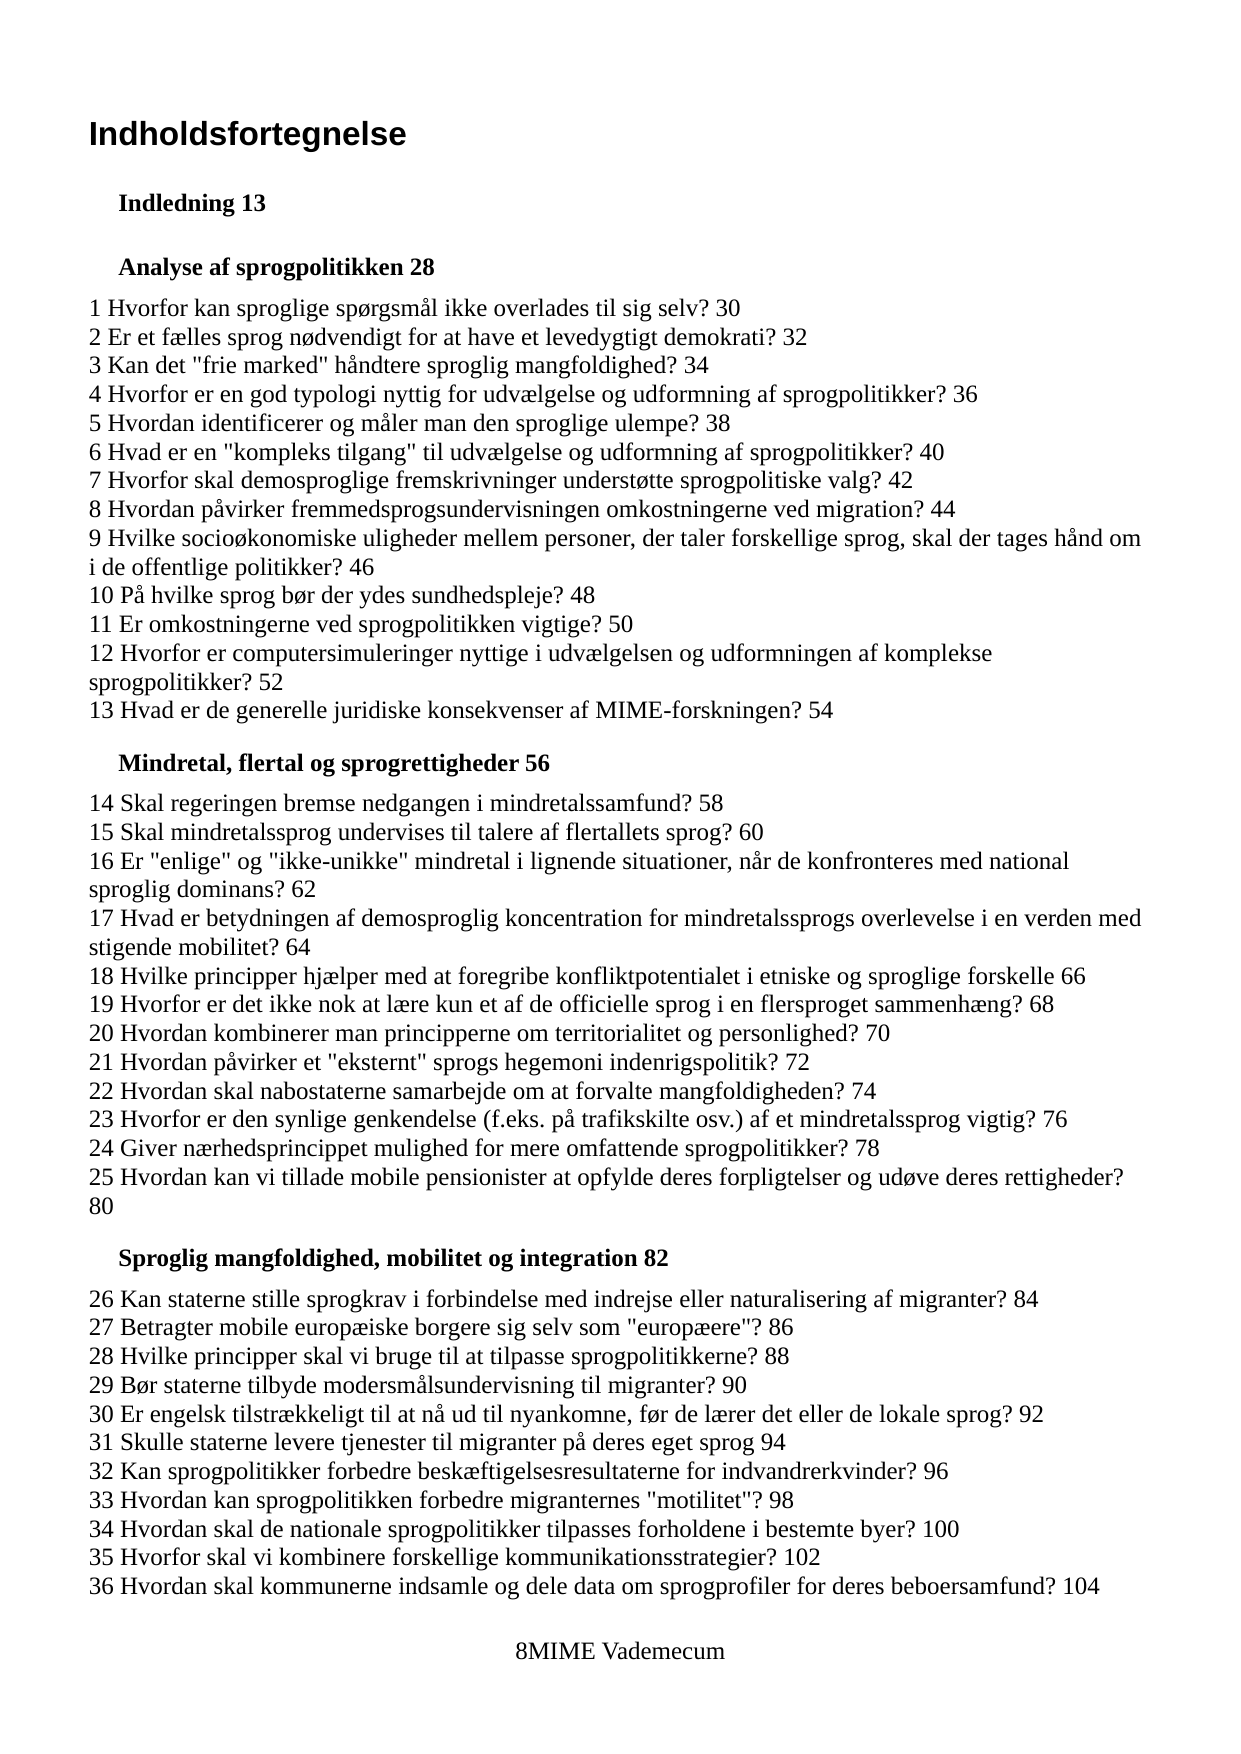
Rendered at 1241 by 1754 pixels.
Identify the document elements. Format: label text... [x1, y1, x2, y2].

text 24 Giver nærhedsprincippet mulighed for mere omfattende sprogpolitikker? 78 [88, 1133, 1152, 1162]
text 31 Skulle staterne levere tjenester til migranter på deres eget sprog 94 [88, 1427, 1152, 1456]
text 7 Hvorfor skal demosproglige fremskrivninger understøtte sprogpolitiske valg? 42 [88, 465, 1152, 494]
text 1 Hvorfor kan sproglige spørgsmål ikke overlades til sig selv? 30 [88, 293, 1152, 322]
text 16 Er "enlige" og "ikke-unikke" mindretal i lignende situationer, når de konfronteres med national sproglig dominans? 62 [88, 846, 1152, 903]
text 3 Kan det "frie marked" håndtere sproglig mangfoldighed? 34 [88, 350, 1152, 379]
text 11 Er omkostningerne ved sprogpolitikken vigtige? 50 [88, 609, 1152, 638]
text Mindretal, flertal og sprogrettigheder 56 [118, 748, 1152, 776]
text 14 Skal regeringen bremse nedgangen i mindretalssamfund? 58 [88, 788, 1152, 817]
text 25 Hvordan kan vi tillade mobile pensionister at opfylde deres forpligtelser og udøve deres rettigheder? 80 [88, 1162, 1152, 1219]
text 30 Er engelsk tilstrækkeligt til at nå ud til nyankomne, før de lærer det eller de lokale sprog? 92 [88, 1399, 1152, 1427]
text 23 Hvorfor er den synlige genkendelse (f.eks. på trafikskilte osv.) af et mindretalssprog vigtig? 76 [88, 1104, 1152, 1133]
text 15 Skal mindretalssprog undervises til talere af flertallets sprog? 60 [88, 817, 1152, 846]
text 10 På hvilke sprog bør der ydes sundhedspleje? 48 [88, 580, 1152, 609]
text 27 Betragter mobile europæiske borgere sig selv som "europæere"? 86 [88, 1312, 1152, 1341]
text 17 Hvad er betydningen af demosproglig koncentration for mindretalssprogs overlevelse i en verden med stigende mobilitet? 64 [88, 903, 1152, 961]
text 2 Er et fælles sprog nødvendigt for at have et levedygtigt demokrati? 32 [88, 322, 1152, 350]
text 33 Hvordan kan sprogpolitikken forbedre migranternes "motilitet"? 98 [88, 1485, 1152, 1514]
text 13 Hvad er de generelle juridiske konsekvenser af MIME-forskningen? 54 [88, 695, 1152, 724]
text 20 Hvordan kombinerer man principperne om territorialitet og personlighed? 70 [88, 1018, 1152, 1047]
text 29 Bør staterne tilbyde modersmålsundervisning til migranter? 90 [88, 1370, 1152, 1399]
text 19 Hvorfor er det ikke nok at lære kun et af de officielle sprog i en flersproget sammenhæng? 68 [88, 989, 1152, 1018]
text 22 Hvordan skal nabostaterne samarbejde om at forvalte mangfoldigheden? 74 [88, 1076, 1152, 1104]
text 35 Hvorfor skal vi kombinere forskellige kommunikationsstrategier? 102 [88, 1542, 1152, 1571]
text 8 Hvordan påvirker fremmedsprogsundervisningen omkostningerne ved migration? 44 [88, 494, 1152, 523]
text 32 Kan sprogpolitikker forbedre beskæftigelsesresultaterne for indvandrerkvinder? 96 [88, 1456, 1152, 1485]
text 26 Kan staterne stille sprogkrav i forbindelse med indrejse eller naturalisering af migranter? 84 [88, 1284, 1152, 1312]
text 28 Hvilke principper skal vi bruge til at tilpasse sprogpolitikkerne? 88 [88, 1341, 1152, 1370]
text Sproglig mangfoldighed, mobilitet og integration 82 [118, 1243, 1152, 1272]
text 5 Hvordan identificerer og måler man den sproglige ulempe? 38 [88, 408, 1152, 437]
text Indledning 13 [118, 188, 1152, 217]
subtitle Indholdsfortegnelse [88, 113, 1152, 152]
text 21 Hvordan påvirker et "eksternt" sprogs hegemoni indenrigspolitik? 72 [88, 1047, 1152, 1076]
text 36 Hvordan skal kommunerne indsamle og dele data om sprogprofiler for deres beboersamfund? 104 [88, 1571, 1152, 1600]
text 12 Hvorfor er computersimuleringer nyttige i udvælgelsen og udformningen af komplekse sprogpolitikker? 52 [88, 638, 1152, 695]
text 4 Hvorfor er en god typologi nyttig for udvælgelse og udformning af sprogpolitikker? 36 [88, 379, 1152, 408]
text 18 Hvilke principper hjælper med at foregribe konfliktpotentialet i etniske og sproglige forskelle 66 [88, 961, 1152, 989]
text 6 Hvad er en "kompleks tilgang" til udvælgelse og udformning af sprogpolitikker? 40 [88, 437, 1152, 465]
text Analyse af sprogpolitikken 28 [118, 252, 1152, 281]
text 34 Hvordan skal de nationale sprogpolitikker tilpasses forholdene i bestemte byer? 100 [88, 1514, 1152, 1542]
text 9 Hvilke socioøkonomiske uligheder mellem personer, der taler forskellige sprog, skal der tages hånd om i de offentlige politikker? 46 [88, 523, 1152, 580]
